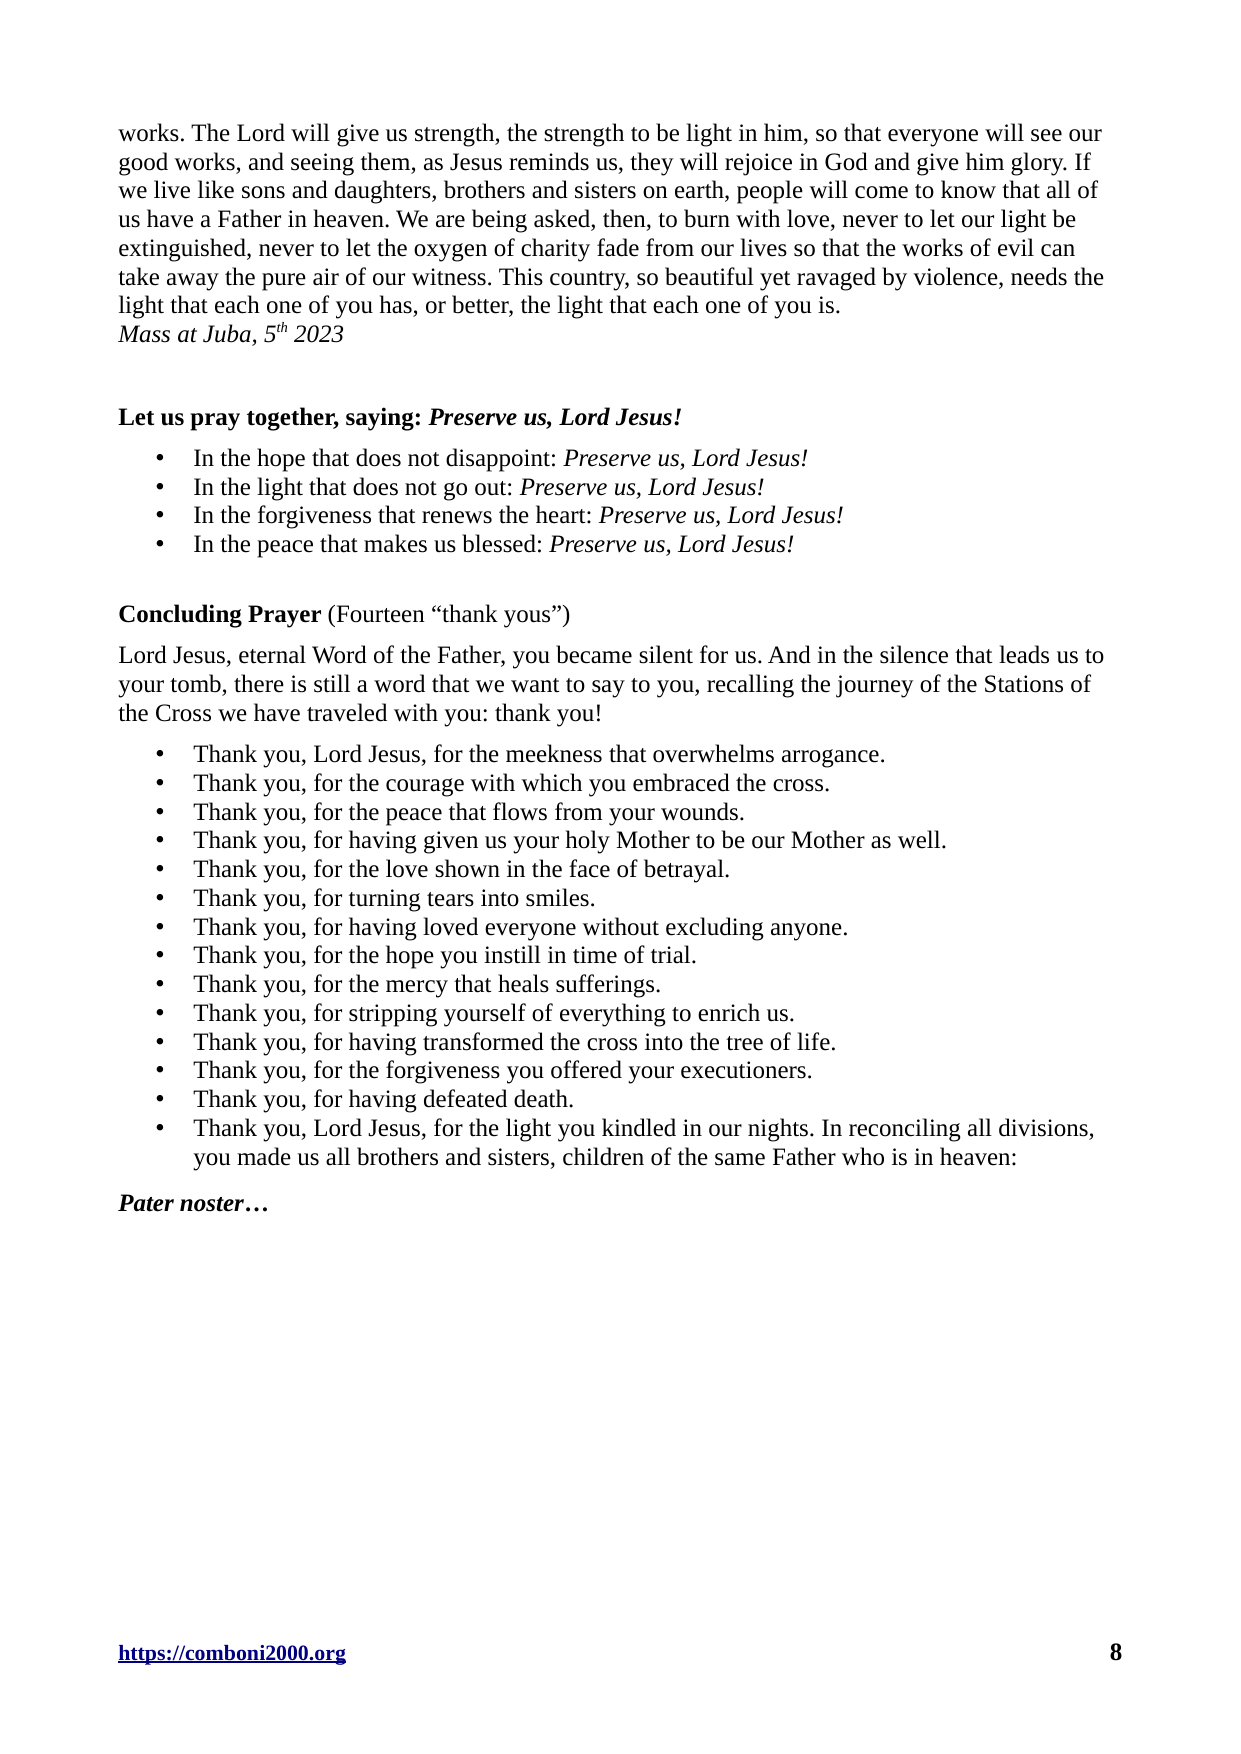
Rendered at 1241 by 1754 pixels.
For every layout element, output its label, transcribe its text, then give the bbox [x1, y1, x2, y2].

list Thank you, for having loved everyone without excluding anyone. [156, 912, 1122, 941]
text works. The Lord will give us strength, the strength to be light in him, so that everyone will see our good works, and seeing them, as Jesus reminds us, they will rejoice in God and give him glory. If we live like sons and daughters, brothers and sisters on earth, people will come to know that all of us have a Father in heaven. We are being asked, then, to burn with love, never to let our light be extinguished, never to let the oxygen of charity fade from our lives so that the works of evil can take away the pure air of our witness. This country, so beautiful yet ravaged by violence, needs the light that each one of you has, or better, the light that each one of you is. Mass at Juba, 5th 2023 [118, 118, 1122, 348]
list Thank you, for having defeated death. [156, 1084, 1122, 1113]
list Thank you, for having given us your holy Mother to be our Mother as well. [156, 826, 1122, 854]
text Concluding Prayer (Fourteen “thank yous”) [118, 599, 1122, 628]
list Thank you, for the love shown in the face of betrayal. [156, 854, 1122, 883]
list Thank you, Lord Jesus, for the meekness that overwhelms arrogance. [156, 739, 1122, 768]
list Thank you, for turning tears into smiles. [156, 883, 1122, 912]
list Thank you, for the forgiveness you offered your executioners. [156, 1056, 1122, 1084]
text Let us pray together, saying: Preserve us, Lord Jesus! [118, 402, 1122, 431]
list Thank you, for stripping yourself of everything to enrich us. [156, 998, 1122, 1027]
list Thank you, for the courage with which you embraced the cross. [156, 768, 1122, 797]
list In the light that does not go out: Preserve us, Lord Jesus! [156, 472, 1122, 501]
list In the forgiveness that renews the heart: Preserve us, Lord Jesus! [156, 501, 1122, 529]
text Pater noster… [118, 1188, 1122, 1217]
list In the peace that makes us blessed: Preserve us, Lord Jesus! [156, 529, 1122, 558]
list Thank you, Lord Jesus, for the light you kindled in our nights. In reconciling all divisions, you made us all brothers and sisters, children of the same Father who is in heaven: [156, 1113, 1122, 1171]
list In the hope that does not disappoint: Preserve us, Lord Jesus! [156, 443, 1122, 472]
text Lord Jesus, eternal Word of the Father, you became silent for us. And in the silence that leads us to your tomb, there is still a word that we want to say to you, recalling the journey of the Stations of the Cross we have traveled with you: thank you! [118, 641, 1122, 727]
list Thank you, for the hope you instill in time of trial. [156, 941, 1122, 969]
list Thank you, for the mercy that heals sufferings. [156, 969, 1122, 998]
list Thank you, for having transformed the cross into the tree of life. [156, 1027, 1122, 1056]
list Thank you, for the peace that flows from your wounds. [156, 797, 1122, 826]
